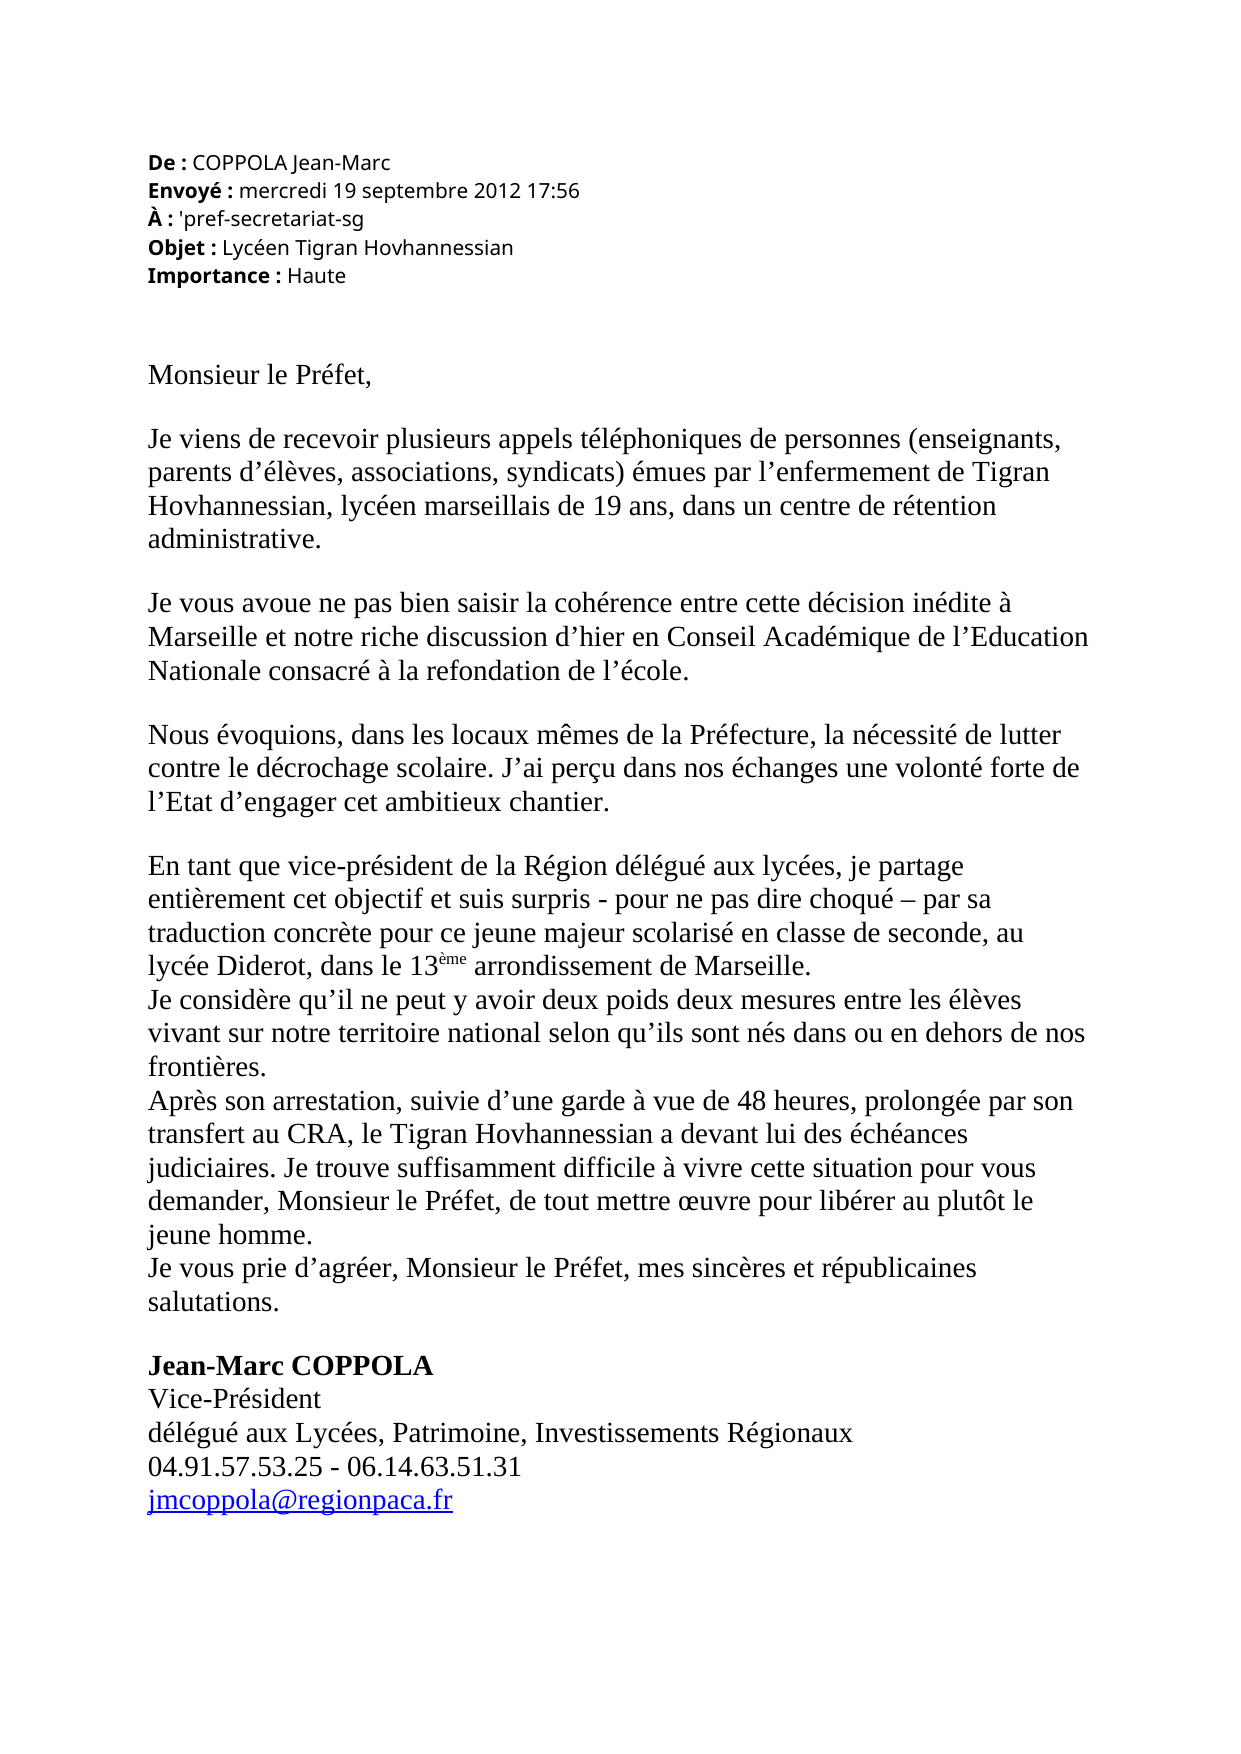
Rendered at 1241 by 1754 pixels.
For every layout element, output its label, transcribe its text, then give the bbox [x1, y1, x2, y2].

text Après son arrestation, suivie d’une garde à vue de 48 heures, prolongée par son transfert au CRA, le Tigran Hovhannessian a devant lui des échéances judiciaires. Je trouve suffisamment difficile à vivre cette situation pour vous demander, Monsieur le Préfet, de tout mettre œuvre pour libérer au plutôt le jeune homme. [148, 1083, 1093, 1250]
text En tant que vice-président de la Région délégué aux lycées, je partage entièrement cet objectif et suis surpris - pour ne pas dire choqué – par sa traduction concrète pour ce jeune majeur scolarisé en classe de seconde, au lycée Diderot, dans le 13ème arrondissement de Marseille. [148, 848, 1093, 982]
text Je considère qu’il ne peut y avoir deux poids deux mesures entre les élèves vivant sur notre territoire national selon qu’ils sont nés dans ou en dehors de nos frontières. [148, 982, 1093, 1083]
text Je vous prie d’agréer, Monsieur le Préfet, mes sincères et républicaines salutations. [148, 1250, 1093, 1317]
text Jean-Marc COPPOLA [148, 1348, 1093, 1382]
text jmcoppola@regionpaca.fr [148, 1482, 1093, 1516]
text Je vous avoue ne pas bien saisir la cohérence entre cette décision inédite à Marseille et notre riche discussion d’hier en Conseil Académique de l’Education Nationale consacré à la refondation de l’école. [148, 586, 1093, 686]
text Je viens de recevoir plusieurs appels téléphoniques de personnes (enseignants, parents d’élèves, associations, syndicats) émues par l’enfermement de Tigran Hovhannessian, lycéen marseillais de 19 ans, dans un centre de rétention administrative. [148, 421, 1093, 555]
text De : COPPOLA Jean-Marc Envoyé : mercredi 19 septembre 2012 17:56 À : 'pref-secretariat-sg Objet : Lycéen Tigran Hovhannessian Importance : Haute [148, 148, 1093, 290]
text 04.91.57.53.25 - 06.14.63.51.31 [148, 1449, 1093, 1482]
text Vice-Président [148, 1382, 1093, 1415]
text Monsieur le Préfet, [148, 357, 1093, 390]
text Nous évoquions, dans les locaux mêmes de la Préfecture, la nécessité de lutter contre le décrochage scolaire. J’ai perçu dans nos échanges une volonté forte de l’Etat d’engager cet ambitieux chantier. [148, 717, 1093, 817]
text délégué aux Lycées, Patrimoine, Investissements Régionaux [148, 1415, 1093, 1449]
